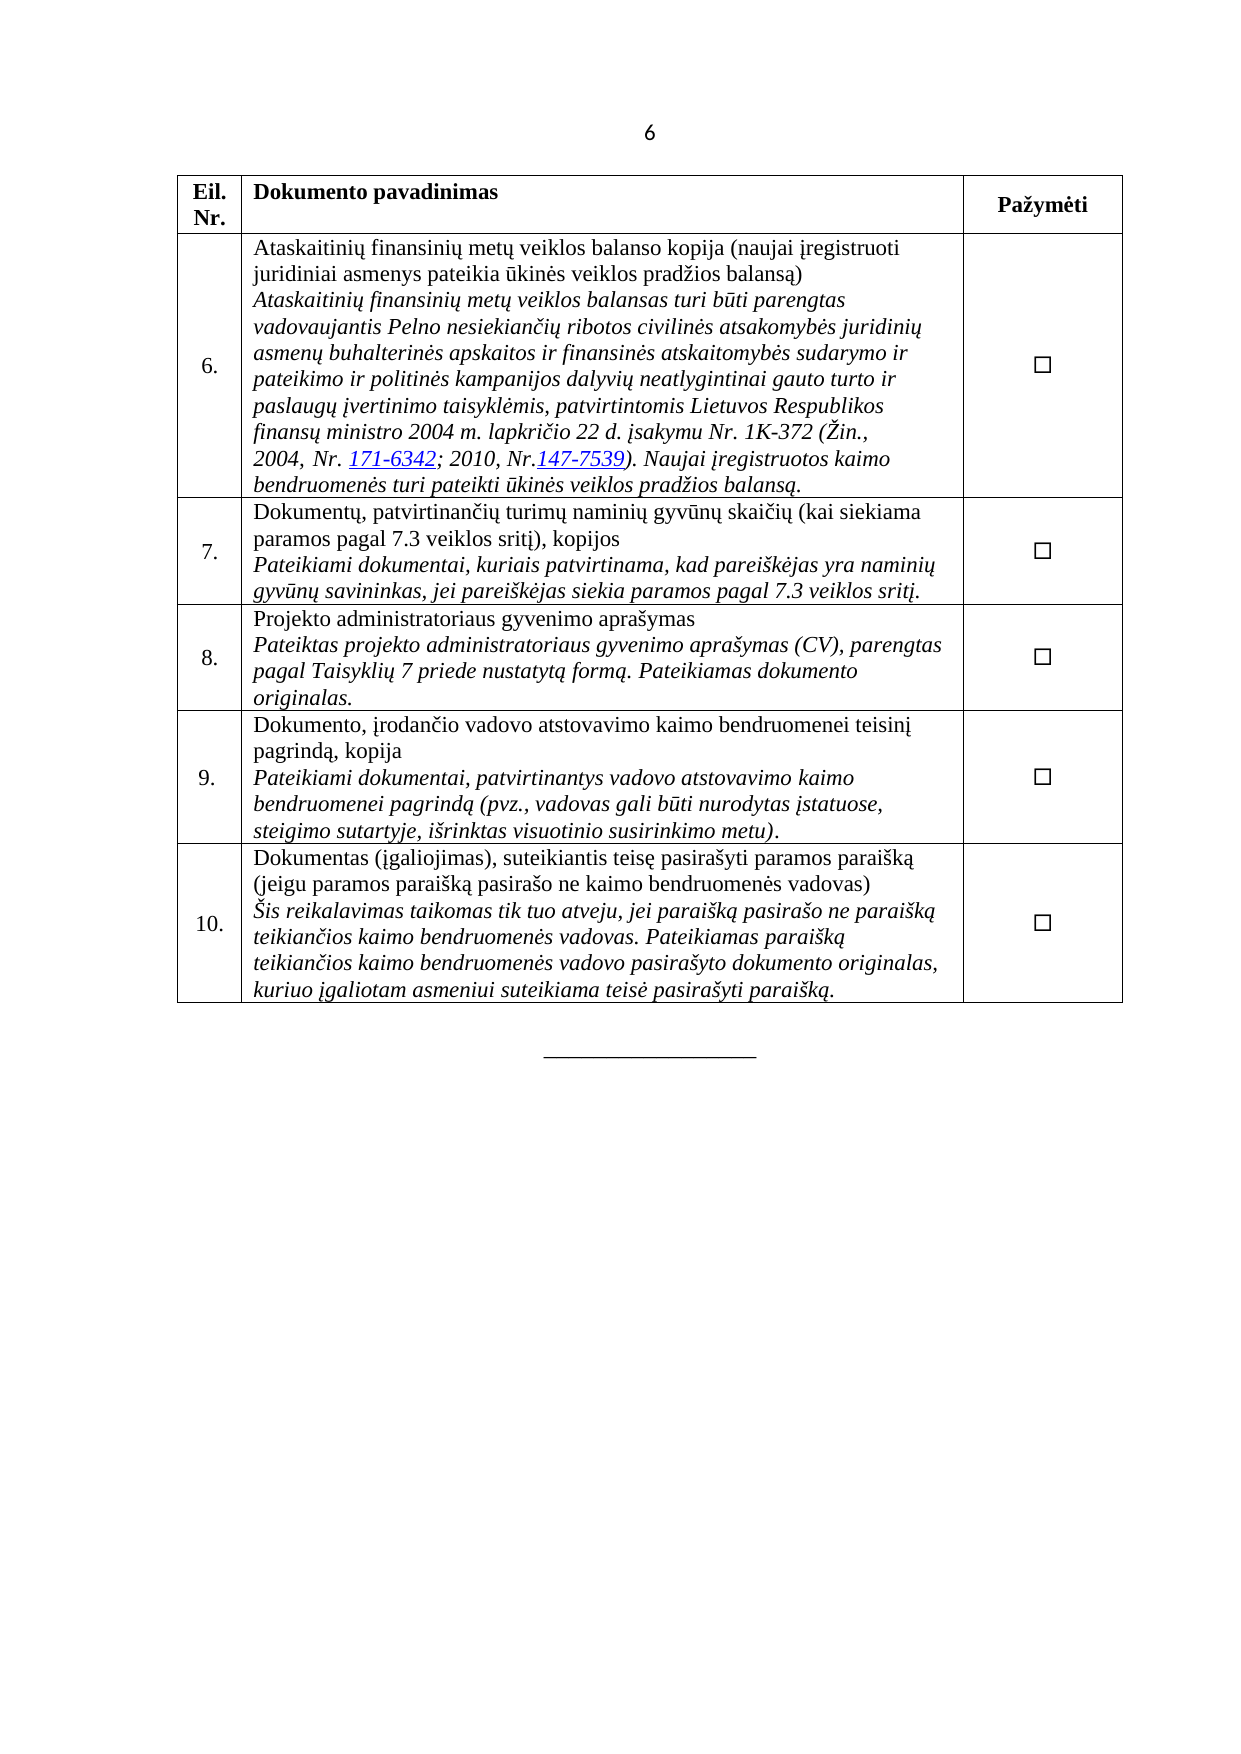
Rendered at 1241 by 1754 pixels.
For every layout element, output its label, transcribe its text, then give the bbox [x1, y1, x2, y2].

table_cell [] [964, 711, 1122, 843]
table_cell [] [964, 605, 1122, 710]
table_cell [] [964, 844, 1122, 1002]
table_cell 9. [178, 711, 241, 843]
table_cell 6. [178, 234, 241, 497]
table_header Eil. Nr. [178, 176, 241, 233]
table_header Dokumento pavadinimas [242, 176, 963, 233]
table_cell Dokumentų, patvirtinančių turimų naminių gyvūnų skaičių (kai siekiama paramos pagal 7.3 veiklos sritį), kopijos Pateikiami dokumentai, kuriais patvirtinama, kad pareiškėjas yra naminių gyvūnų savininkas, jei pareiškėjas siekia paramos pagal 7.3 veiklos sritį. [242, 498, 963, 604]
text _________________ [177, 1032, 1122, 1061]
table_cell Projekto administratoriaus gyvenimo aprašymas Pateiktas projekto administratoriaus gyvenimo aprašymas (CV), parengtas pagal Taisyklių 7 priede nustatytą formą. Pateikiamas dokumento originalas. [242, 605, 963, 710]
table_cell Dokumento, įrodančio vadovo atstovavimo kaimo bendruomenei teisinį pagrindą, kopija Pateikiami dokumentai, patvirtinantys vadovo atstovavimo kaimo bendruomenei pagrindą (pvz., vadovas gali būti nurodytas įstatuose, steigimo sutartyje, išrinktas visuotinio susirinkimo metu). [242, 711, 963, 843]
table_cell 8. [178, 605, 241, 710]
table_cell 7. [178, 498, 241, 604]
table_cell 10. [178, 844, 241, 1002]
table_cell [] [964, 498, 1122, 604]
table_header Pažymėti [964, 176, 1122, 233]
table_cell [] [964, 234, 1122, 497]
table_cell Dokumentas (įgaliojimas), suteikiantis teisę pasirašyti paramos paraišką (jeigu paramos paraišką pasirašo ne kaimo bendruomenės vadovas) Šis reikalavimas taikomas tik tuo atveju, jei paraišką pasirašo ne paraišką teikiančios kaimo bendruomenės vadovas. Pateikiamas paraišką teikiančios kaimo bendruomenės vadovo pasirašyto dokumento originalas, kuriuo įgaliotam asmeniui suteikiama teisė pasirašyti paraišką. [242, 844, 963, 1002]
table_cell Ataskaitinių finansinių metų veiklos balanso kopija (naujai įregistruoti juridiniai asmenys pateikia ūkinės veiklos pradžios balansą) Ataskaitinių finansinių metų veiklos balansas turi būti parengtas vadovaujantis Pelno nesiekiančių ribotos civilinės atsakomybės juridinių asmenų buhalterinės apskaitos ir finansinės atskaitomybės sudarymo ir pateikimo ir politinės kampanijos dalyvių neatlygintinai gauto turto ir paslaugų įvertinimo taisyklėmis, patvirtintomis Lietuvos Respublikos finansų ministro 2004 m. lapkričio 22 d. įsakymu Nr. 1K-372 (Žin., 2004, Nr. 171-6342; 2010, Nr.147-7539). Naujai įregistruotos kaimo bendruomenės turi pateikti ūkinės veiklos pradžios balansą. [242, 234, 963, 497]
